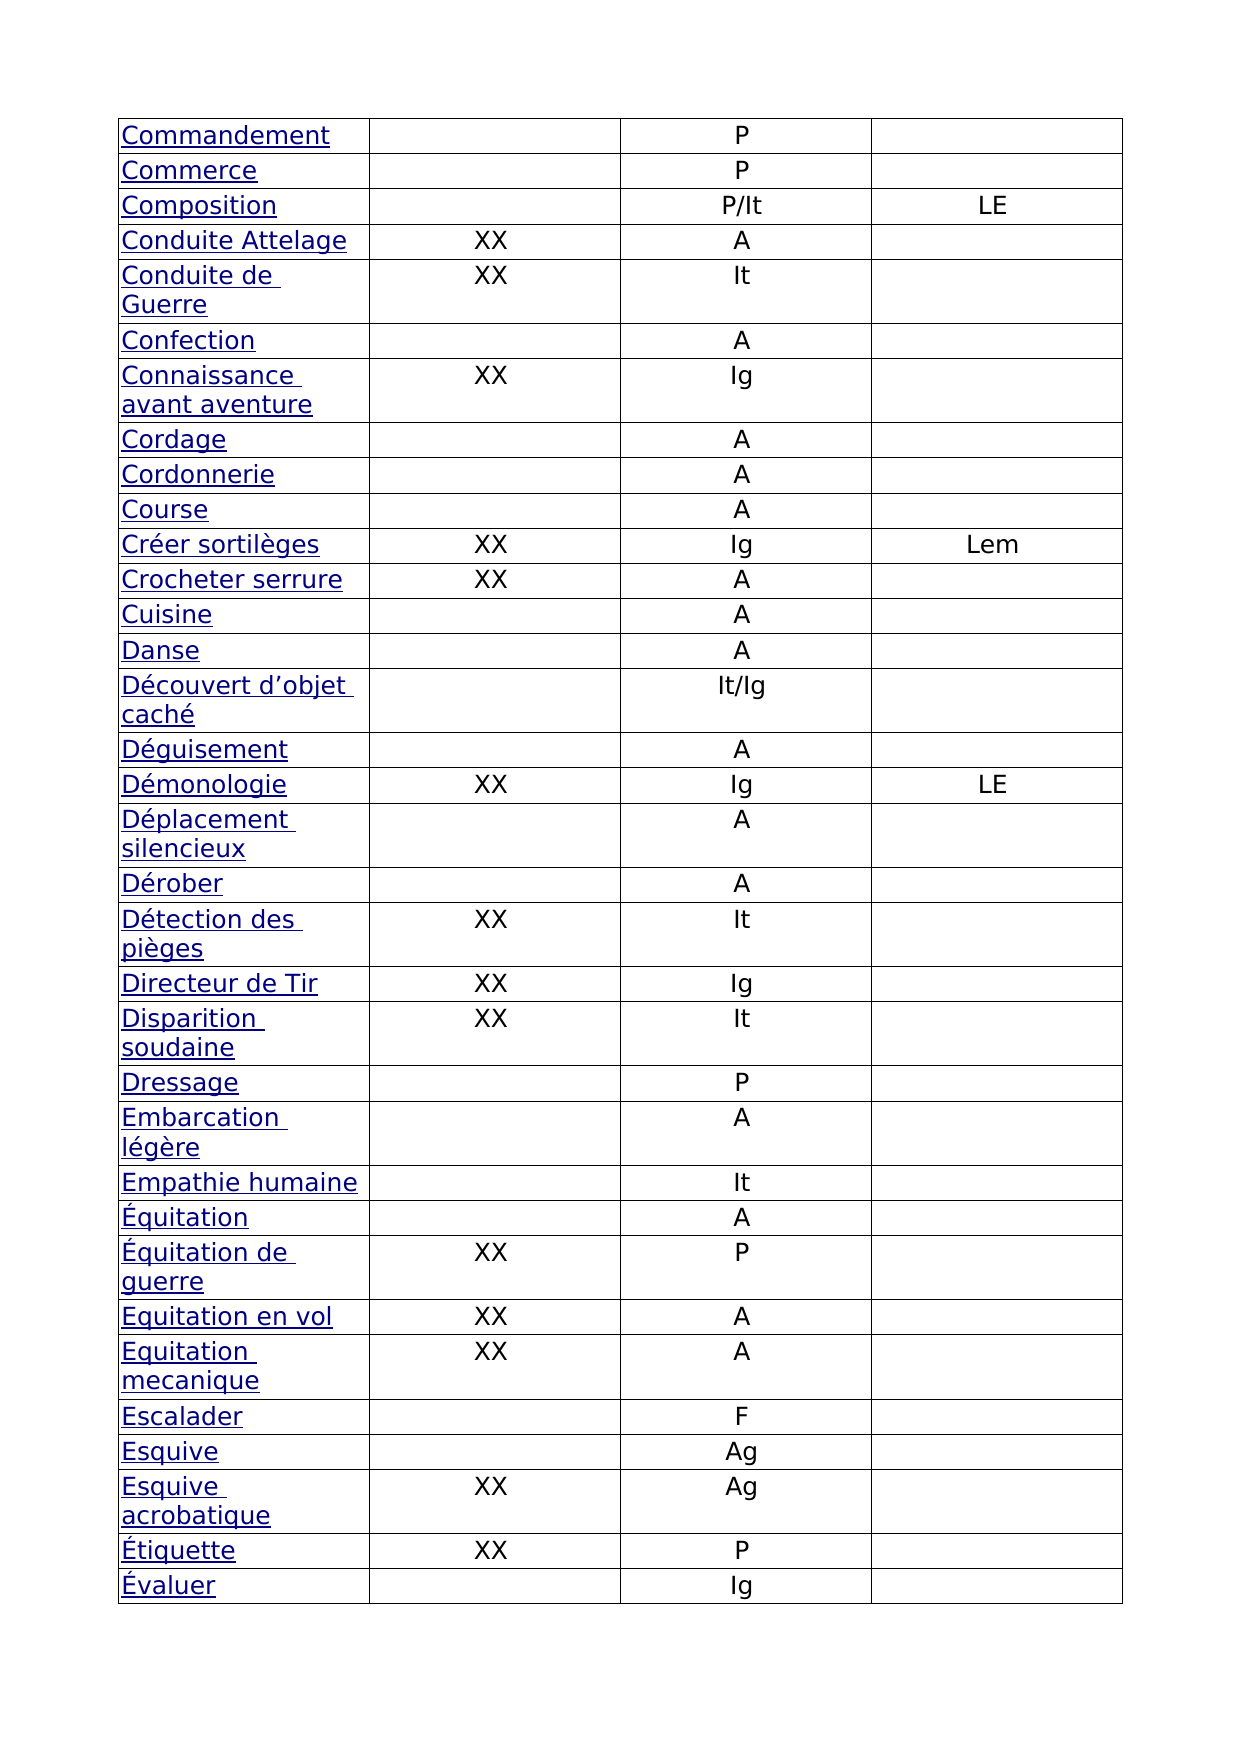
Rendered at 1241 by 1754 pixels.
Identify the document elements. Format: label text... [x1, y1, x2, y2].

table_cell Ig [621, 967, 871, 1001]
table_cell Directeur de Tir [119, 967, 369, 1001]
table_cell [370, 324, 620, 358]
table_cell Disparition soudaine [119, 1002, 369, 1065]
table_cell XX [370, 967, 620, 1001]
table_cell Ig [621, 768, 871, 802]
table_cell Cordonnerie [119, 458, 369, 492]
table_cell A [621, 733, 871, 767]
table_cell Déplacement silencieux [119, 804, 369, 867]
table_cell Étiquette [119, 1534, 369, 1568]
table_cell XX [370, 1002, 620, 1065]
table_cell [872, 669, 1122, 732]
table_cell Dressage [119, 1066, 369, 1101]
table_cell XX [370, 1335, 620, 1399]
table_cell XX [370, 260, 620, 323]
table_cell P/It [621, 189, 871, 223]
table_cell [370, 423, 620, 457]
table_cell [872, 903, 1122, 966]
table_cell [872, 1435, 1122, 1469]
table_cell Equitation en vol [119, 1300, 369, 1334]
table_cell Évaluer [119, 1569, 369, 1603]
table_cell Découvert d’objet caché [119, 669, 369, 732]
table_cell It [621, 1166, 871, 1200]
table_cell XX [370, 1300, 620, 1334]
table_cell [872, 599, 1122, 633]
table_cell P [621, 1534, 871, 1568]
table_cell Composition [119, 189, 369, 223]
table_cell It [621, 1002, 871, 1065]
table_cell A [621, 804, 871, 867]
table_cell XX [370, 564, 620, 598]
table_cell Empathie humaine [119, 1166, 369, 1200]
table_cell Démonologie [119, 768, 369, 802]
table_cell [370, 634, 620, 668]
table_cell A [621, 868, 871, 902]
table_cell Cordage [119, 423, 369, 457]
table_cell Crocheter serrure [119, 564, 369, 598]
table_cell [370, 1435, 620, 1469]
table_cell [872, 1166, 1122, 1200]
table_cell LE [872, 768, 1122, 802]
table_cell [872, 359, 1122, 422]
table_cell A [621, 225, 871, 258]
table_cell XX [370, 1534, 620, 1568]
table_cell Commerce [119, 154, 369, 188]
table_cell Embarcation légère [119, 1102, 369, 1165]
table_cell Équitation de guerre [119, 1236, 369, 1299]
table_cell It [621, 903, 871, 966]
table_cell [370, 1569, 620, 1603]
table_cell Cuisine [119, 599, 369, 633]
table_cell [872, 494, 1122, 527]
table_cell [872, 1102, 1122, 1165]
table_cell [872, 1002, 1122, 1065]
table_cell [872, 1066, 1122, 1101]
table_cell F [621, 1400, 871, 1434]
table_cell A [621, 423, 871, 457]
table_cell [370, 1166, 620, 1200]
table_cell Connaissance avant aventure [119, 359, 369, 422]
table_cell Détection des pièges [119, 903, 369, 966]
table_cell [370, 154, 620, 188]
table_cell [872, 260, 1122, 323]
table_cell [872, 1335, 1122, 1399]
table_cell Conduite de Guerre [119, 260, 369, 323]
table_cell [370, 868, 620, 902]
table_cell Ag [621, 1435, 871, 1469]
table_cell Lem [872, 529, 1122, 563]
table_cell XX [370, 225, 620, 258]
table_cell [872, 967, 1122, 1001]
table_cell Esquive acrobatique [119, 1470, 369, 1533]
table_cell Déguisement [119, 733, 369, 767]
table_cell Equitation mecanique [119, 1335, 369, 1399]
table_cell [872, 1534, 1122, 1568]
table_cell It [621, 260, 871, 323]
table_cell A [621, 324, 871, 358]
table_cell [370, 1201, 620, 1235]
table_cell [872, 1236, 1122, 1299]
table_cell [872, 1400, 1122, 1434]
table_cell Ag [621, 1470, 871, 1533]
table_cell XX [370, 529, 620, 563]
table_cell Ig [621, 359, 871, 422]
table_cell [872, 423, 1122, 457]
table_cell [370, 599, 620, 633]
table_cell XX [370, 768, 620, 802]
table_cell [370, 458, 620, 492]
table_cell [872, 804, 1122, 867]
table_cell XX [370, 359, 620, 422]
table_cell [370, 804, 620, 867]
table_cell Confection [119, 324, 369, 358]
table_cell A [621, 1300, 871, 1334]
table_cell [370, 494, 620, 527]
table_cell XX [370, 903, 620, 966]
table_cell [872, 324, 1122, 358]
table_cell [872, 1569, 1122, 1603]
table_cell LE [872, 189, 1122, 223]
table_cell P [621, 1236, 871, 1299]
table_cell [872, 733, 1122, 767]
table_cell Dérober [119, 868, 369, 902]
table_cell A [621, 564, 871, 598]
table_cell [872, 225, 1122, 258]
table_cell [872, 1201, 1122, 1235]
table_cell [872, 564, 1122, 598]
table_cell A [621, 458, 871, 492]
table_cell A [621, 599, 871, 633]
table_cell A [621, 1335, 871, 1399]
table_cell Escalader [119, 1400, 369, 1434]
table_cell [370, 119, 620, 153]
table_cell [370, 1102, 620, 1165]
table_cell Ig [621, 1569, 871, 1603]
table_cell [370, 669, 620, 732]
table_cell [872, 458, 1122, 492]
table_cell Esquive [119, 1435, 369, 1469]
table_cell It/Ig [621, 669, 871, 732]
table_cell P [621, 154, 871, 188]
table_cell Danse [119, 634, 369, 668]
table_cell [872, 1300, 1122, 1334]
table_cell Commandement [119, 119, 369, 153]
table_cell [872, 154, 1122, 188]
table_cell A [621, 634, 871, 668]
table_cell A [621, 1201, 871, 1235]
table_cell Conduite Attelage [119, 225, 369, 258]
table_cell XX [370, 1470, 620, 1533]
table_cell Ig [621, 529, 871, 563]
table_cell A [621, 494, 871, 527]
table_cell XX [370, 1236, 620, 1299]
table_cell Course [119, 494, 369, 527]
table_cell [370, 189, 620, 223]
table_cell Créer sortilèges [119, 529, 369, 563]
table_cell [872, 119, 1122, 153]
table_cell Équitation [119, 1201, 369, 1235]
table_cell [370, 1066, 620, 1101]
table_cell P [621, 119, 871, 153]
table_cell [370, 733, 620, 767]
table_cell [872, 634, 1122, 668]
table_cell [370, 1400, 620, 1434]
table_cell P [621, 1066, 871, 1101]
table_cell [872, 1470, 1122, 1533]
table_cell A [621, 1102, 871, 1165]
table_cell [872, 868, 1122, 902]
